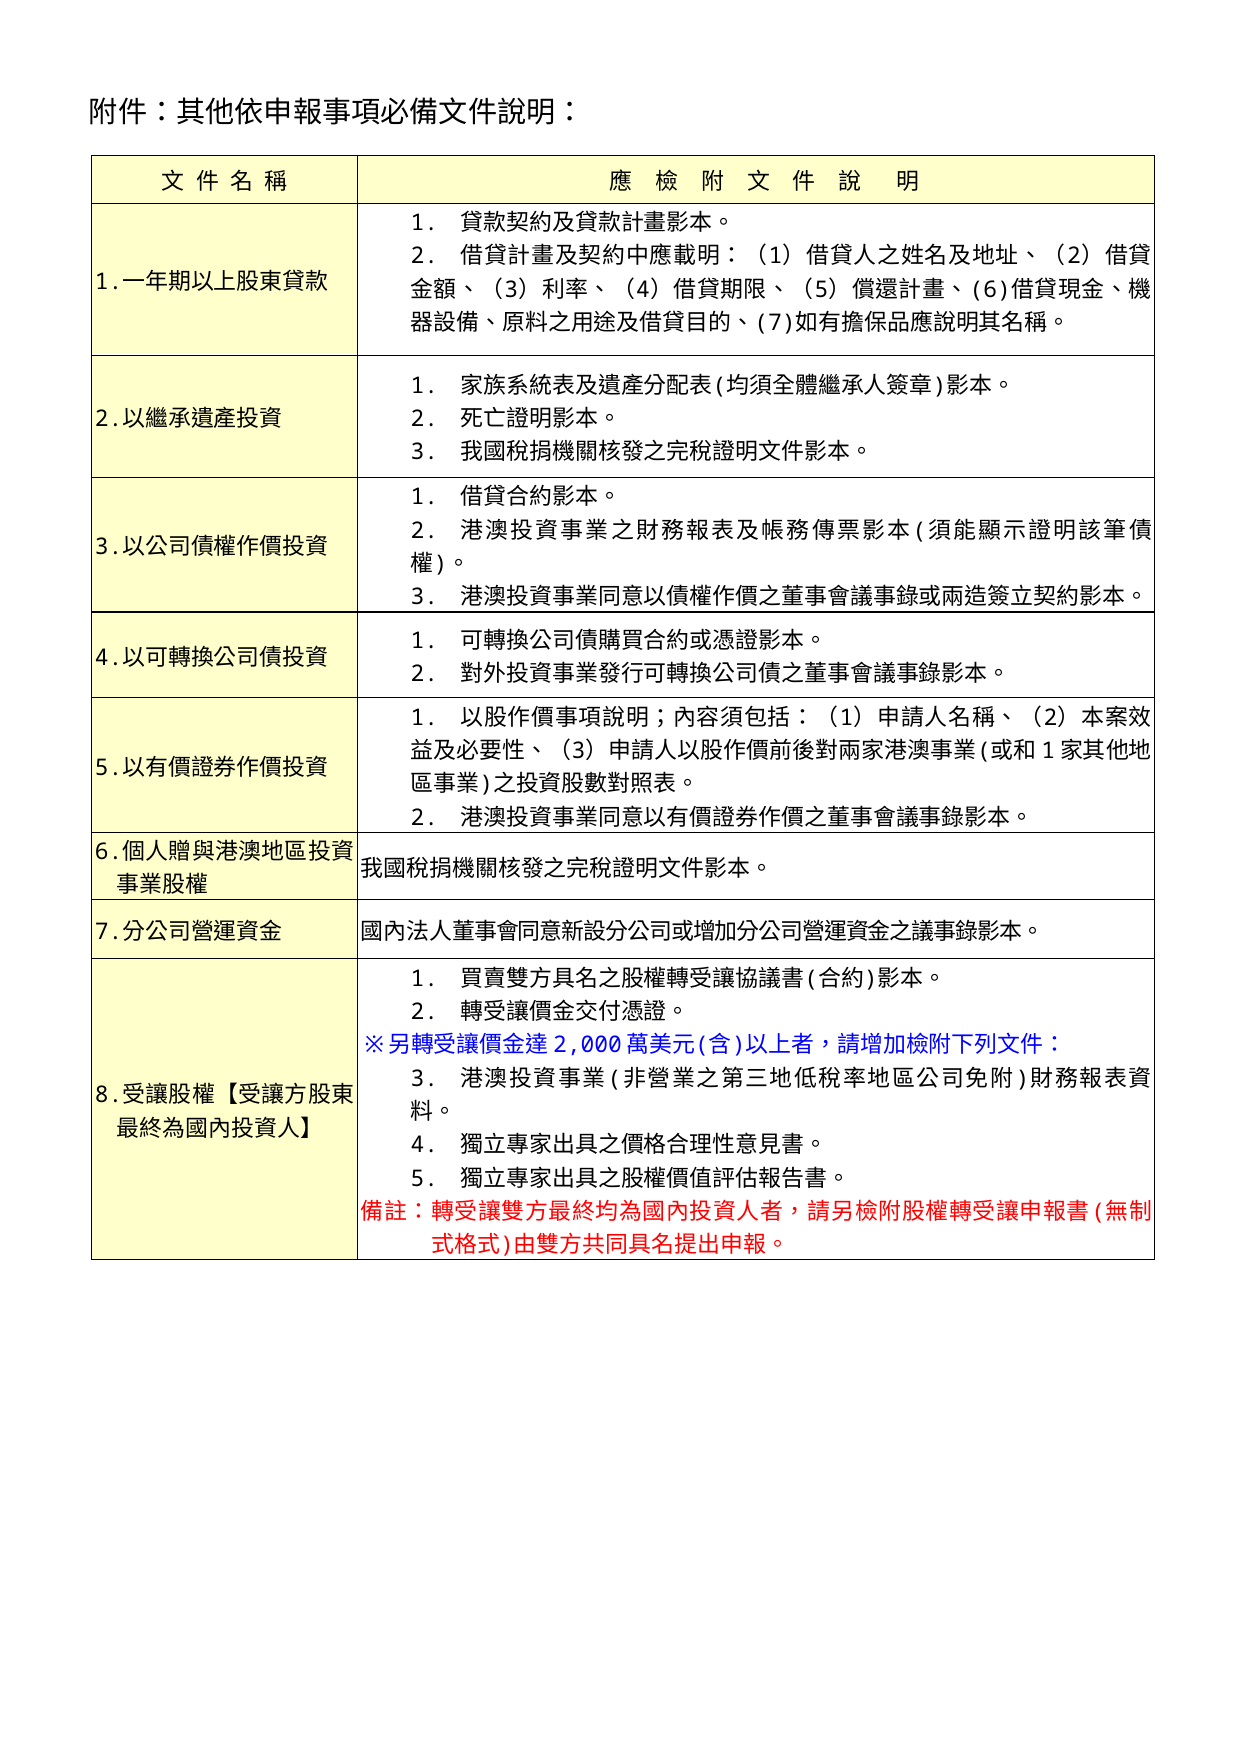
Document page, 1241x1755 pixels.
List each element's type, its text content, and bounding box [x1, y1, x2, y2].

table_cell 1.一年期以上股東貸款 [92, 204, 357, 354]
table_header 文 件 名 稱 [92, 156, 357, 203]
table_cell 7.分公司營運資金 [92, 900, 357, 958]
table_cell 國內法人董事會同意新設分公司或增加分公司營運資金之議事錄影本。 [358, 900, 1154, 958]
table_cell 2.以繼承遺產投資 [92, 356, 357, 477]
table_cell 4.以可轉換公司債投資 [92, 613, 357, 697]
table_cell 買賣雙方具名之股權轉受讓協議書(合約)影本。 轉受讓價金交付憑證。 ※另轉受讓價金達2,000萬美元(含)以上者，請增加檢附下列文件： 港澳投資事業(非營業之第三地低稅率地區公司免附)財務報表資料。 獨立專家出具之價格合理性意見書。 獨立專家出具之股權價值評估報告書。 備註：轉受讓雙方最終均為國內投資人者，請另檢附股權轉受讓申報書(無制式格式)由雙方共同具名提出申報。 [358, 959, 1154, 1259]
table_cell 貸款契約及貸款計畫影本。 借貸計畫及契約中應載明：（1）借貸人之姓名及地址、（2）借貸金額、（3）利率、（4）借貸期限、（5）償還計畫、(6)借貸現金、機器設備、原料之用途及借貸目的、(7)如有擔保品應說明其名稱。 [358, 204, 1154, 354]
table_cell 8.受讓股權【受讓方股東最終為國內投資人】 [92, 959, 357, 1259]
text 附件：其他依申報事項必備文件說明： [89, 89, 1152, 130]
table_cell 6.個人贈與港澳地區投資事業股權 [92, 833, 357, 899]
table_cell 借貸合約影本。 港澳投資事業之財務報表及帳務傳票影本(須能顯示證明該筆債權)。 港澳投資事業同意以債權作價之董事會議事錄或兩造簽立契約影本。 [358, 478, 1154, 611]
table_cell 家族系統表及遺產分配表(均須全體繼承人簽章)影本。 死亡證明影本。 我國稅捐機關核發之完稅證明文件影本。 [358, 356, 1154, 477]
table_cell 5.以有價證券作價投資 [92, 698, 357, 832]
table_header 應 檢 附 文 件 說 明 [358, 156, 1154, 203]
table_cell 以股作價事項說明；內容須包括：（1）申請人名稱、（2）本案效益及必要性、（3）申請人以股作價前後對兩家港澳事業(或和1家其他地區事業)之投資股數對照表。 港澳投資事業同意以有價證券作價之董事會議事錄影本。 [358, 698, 1154, 832]
table_cell 我國稅捐機關核發之完稅證明文件影本。 [358, 833, 1154, 899]
table_cell 可轉換公司債購買合約或憑證影本。 對外投資事業發行可轉換公司債之董事會議事錄影本。 [358, 613, 1154, 697]
table_cell 3.以公司債權作價投資 [92, 478, 357, 611]
